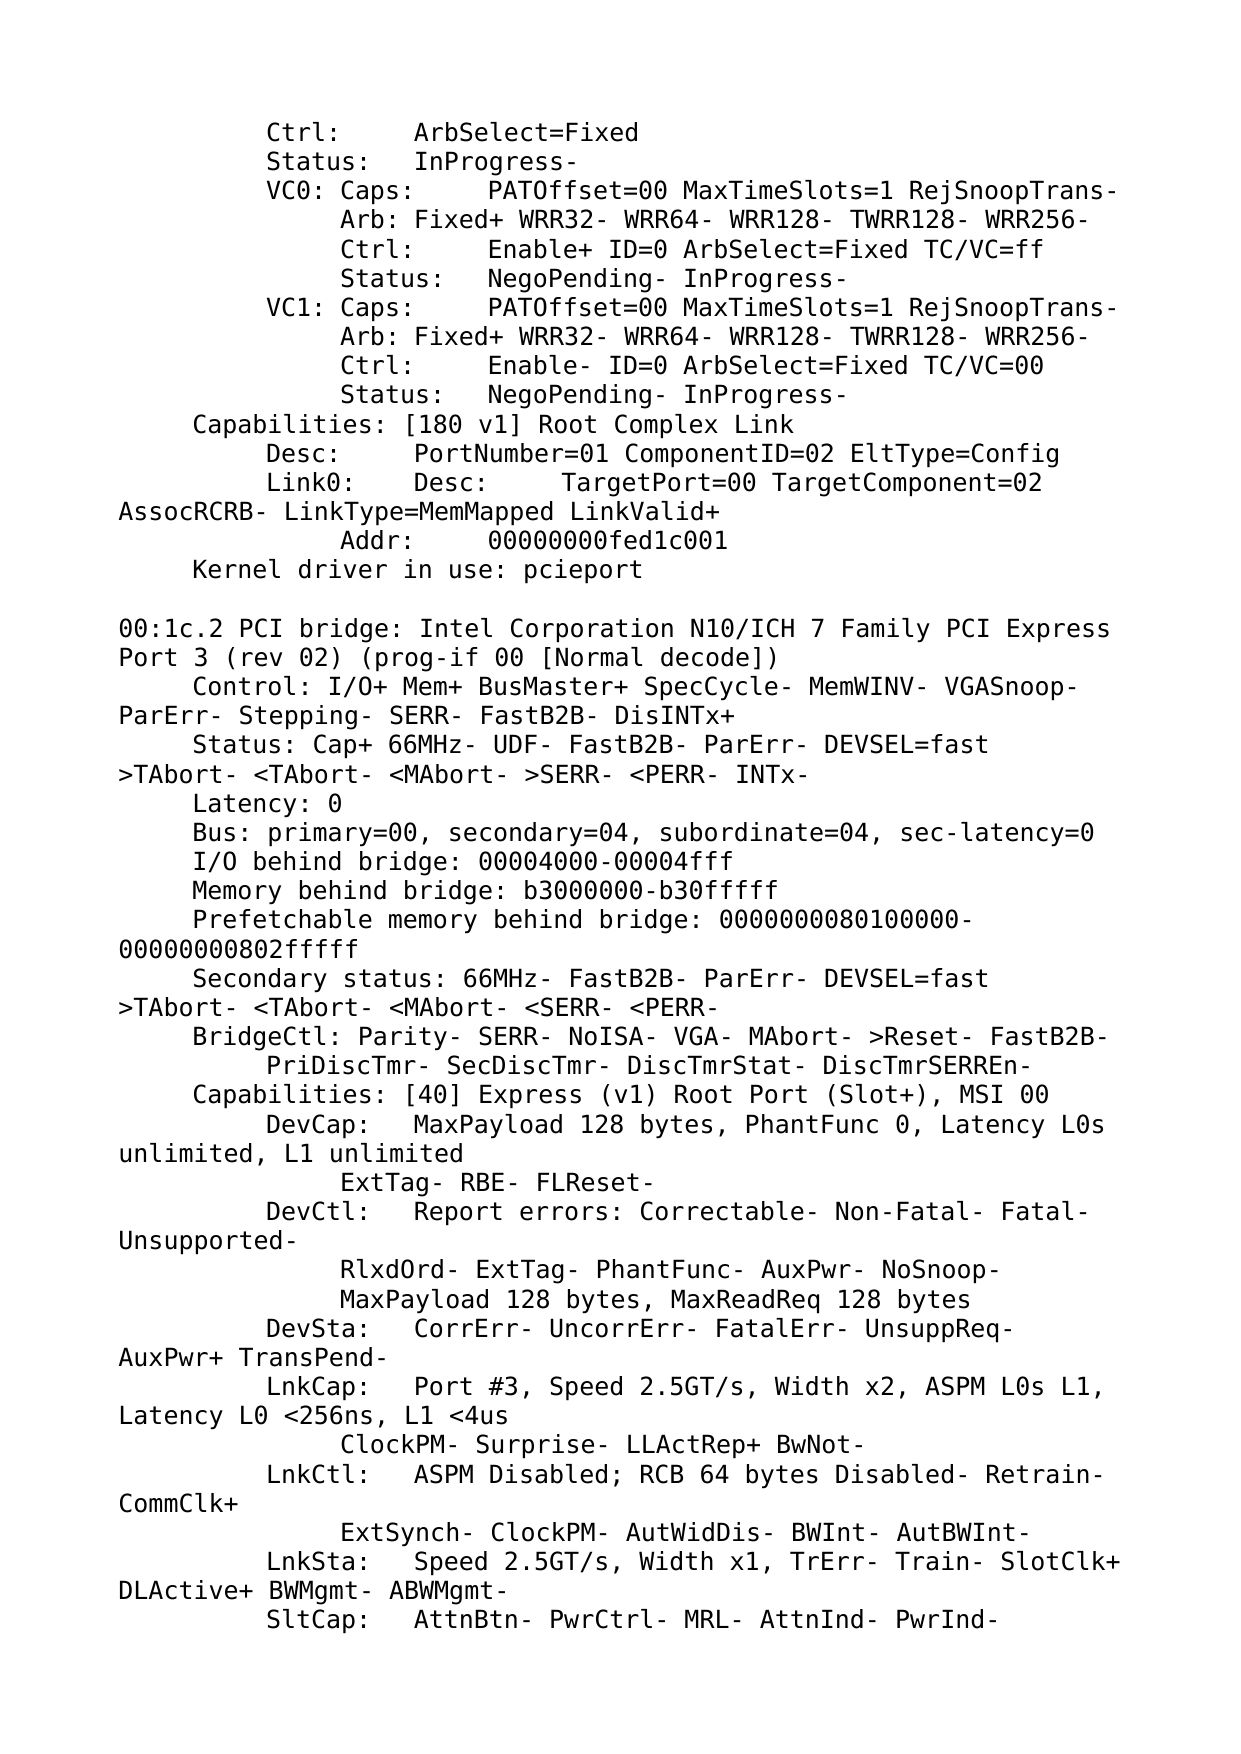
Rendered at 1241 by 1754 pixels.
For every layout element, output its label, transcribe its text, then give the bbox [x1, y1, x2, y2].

text Ctrl: ArbSelect=Fixed Status: InProgress- VC0: Caps: PATOffset=00 MaxTimeSlots=1 RejSnoopTrans- Arb: Fixed+ WRR32- WRR64- WRR128- TWRR128- WRR256- Ctrl: Enable+ ID=0 ArbSelect=Fixed TC/VC=ff Status: NegoPending- InProgress- VC1: Caps: PATOffset=00 MaxTimeSlots=1 RejSnoopTrans- Arb: Fixed+ WRR32- WRR64- WRR128- TWRR128- WRR256- Ctrl: Enable- ID=0 ArbSelect=Fixed TC/VC=00 Status: NegoPending- InProgress- Capabilities: [180 v1] Root Complex Link Desc: PortNumber=01 ComponentID=02 EltType=Config Link0: Desc: TargetPort=00 TargetComponent=02 AssocRCRB- LinkType=MemMapped LinkValid+ Addr: 00000000fed1c001 Kernel driver in use: pcieport 00:1c.2 PCI bridge: Intel Corporation N10/ICH 7 Family PCI Express Port 3 (rev 02) (prog-if 00 [Normal decode]) Control: I/O+ Mem+ BusMaster+ SpecCycle- MemWINV- VGASnoop- ParErr- Stepping- SERR- FastB2B- DisINTx+ Status: Cap+ 66MHz- UDF- FastB2B- ParErr- DEVSEL=fast >TAbort- <TAbort- <MAbort- >SERR- <PERR- INTx- Latency: 0 Bus: primary=00, secondary=04, subordinate=04, sec-latency=0 I/O behind bridge: 00004000-00004fff Memory behind bridge: b3000000-b30fffff Prefetchable memory behind bridge: 0000000080100000-00000000802fffff Secondary status: 66MHz- FastB2B- ParErr- DEVSEL=fast >TAbort- <TAbort- <MAbort- <SERR- <PERR- BridgeCtl: Parity- SERR- NoISA- VGA- MAbort- >Reset- FastB2B- PriDiscTmr- SecDiscTmr- DiscTmrStat- DiscTmrSERREn- Capabilities: [40] Express (v1) Root Port (Slot+), MSI 00 DevCap: MaxPayload 128 bytes, PhantFunc 0, Latency L0s unlimited, L1 unlimited ExtTag- RBE- FLReset- DevCtl: Report errors: Correctable- Non-Fatal- Fatal- Unsupported- RlxdOrd- ExtTag- PhantFunc- AuxPwr- NoSnoop- MaxPayload 128 bytes, MaxReadReq 128 bytes DevSta: CorrErr- UncorrErr- FatalErr- UnsuppReq- AuxPwr+ TransPend- LnkCap: Port #3, Speed 2.5GT/s, Width x2, ASPM L0s L1, Latency L0 <256ns, L1 <4us ClockPM- Surprise- LLActRep+ BwNot- LnkCtl: ASPM Disabled; RCB 64 bytes Disabled- Retrain- CommClk+ ExtSynch- ClockPM- AutWidDis- BWInt- AutBWInt- LnkSta: Speed 2.5GT/s, Width x1, TrErr- Train- SlotClk+ DLActive+ BWMgmt- ABWMgmt- SltCap: AttnBtn- PwrCtrl- MRL- AttnInd- PwrInd- [118, 118, 1122, 1635]
